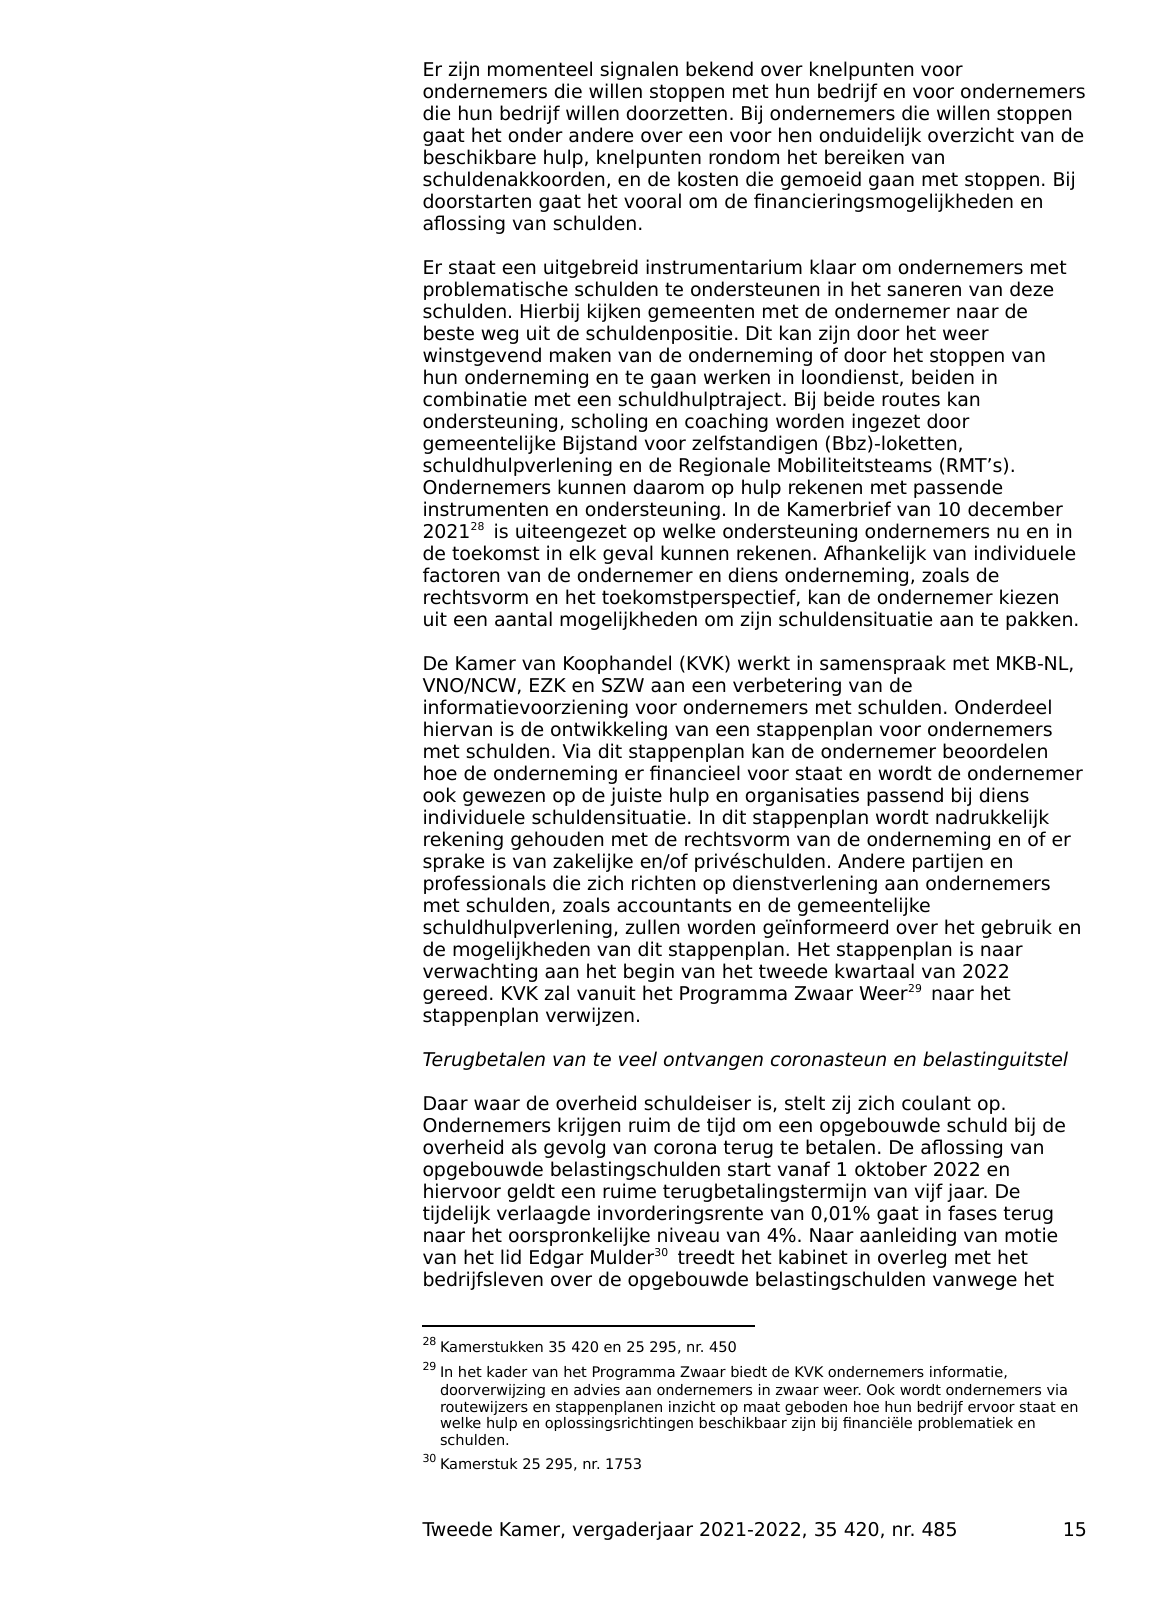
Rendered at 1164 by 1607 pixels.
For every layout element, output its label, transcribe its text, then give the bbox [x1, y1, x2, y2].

text In het kader van het Programma Zwaar biedt de KVK ondernemers informatie, doorverwijzing en advies aan ondernemers in zwaar weer. Ook wordt ondernemers via routewijzers en stappenplanen inzicht op maat geboden hoe hun bedrijf ervoor staat en welke hulp en oplossingsrichtingen beschikbaar zijn bij financiële problematiek en schulden. [422, 1360, 1087, 1449]
text Kamerstukken 35 420 en 25 295, nr. 450 [422, 1335, 1087, 1357]
text Er zijn momenteel signalen bekend over knelpunten voor ondernemers die willen stoppen met hun bedrijf en voor ondernemers die hun bedrijf willen doorzetten. Bij ondernemers die willen stoppen gaat het onder andere over een voor hen onduidelijk overzicht van de beschikbare hulp, knelpunten rondom het bereiken van schuldenakkoorden, en de kosten die gemoeid gaan met stoppen. Bij doorstarten gaat het vooral om de financieringsmogelijkheden en aflossing van schulden. [422, 59, 1087, 235]
text Daar waar de overheid schuldeiser is, stelt zij zich coulant op. Ondernemers krijgen ruim de tijd om een opgebouwde schuld bij de overheid als gevolg van corona terug te betalen. De aflossing van opgebouwde belastingschulden start vanaf 1 oktober 2022 en hiervoor geldt een ruime terugbetalingstermijn van vijf jaar. De tijdelijk verlaagde invorderingsrente van 0,01% gaat in fases terug naar het oorspronkelijke niveau van 4%. Naar aanleiding van motie van het lid Edgar Mulder treedt het kabinet in overleg met het bedrijfsleven over de opgebouwde belastingschulden vanwege het [422, 1093, 1087, 1291]
text De Kamer van Koophandel (KVK) werkt in samenspraak met MKB-NL, VNO/NCW, EZK en SZW aan een verbetering van de informatievoorziening voor ondernemers met schulden. Onderdeel hiervan is de ontwikkeling van een stappenplan voor ondernemers met schulden. Via dit stappenplan kan de ondernemer beoordelen hoe de onderneming er financieel voor staat en wordt de ondernemer ook gewezen op de juiste hulp en organisaties passend bij diens individuele schuldensituatie. In dit stappenplan wordt nadrukkelijk rekening gehouden met de rechtsvorm van de onderneming en of er sprake is van zakelijke en/of privéschulden. Andere partijen en professionals die zich richten op dienstverlening aan ondernemers met schulden, zoals accountants en de gemeentelijke schuldhulpverlening, zullen worden geïnformeerd over het gebruik en de mogelijkheden van dit stappenplan. Het stappenplan is naar verwachting aan het begin van het tweede kwartaal van 2022 gereed. KVK zal vanuit het Programma Zwaar Weer naar het stappenplan verwijzen. [422, 653, 1087, 1027]
text Er staat een uitgebreid instrumentarium klaar om ondernemers met problematische schulden te ondersteunen in het saneren van deze schulden. Hierbij kijken gemeenten met de ondernemer naar de beste weg uit de schuldenpositie. Dit kan zijn door het weer winstgevend maken van de onderneming of door het stoppen van hun onderneming en te gaan werken in loondienst, beiden in combinatie met een schuldhulptraject. Bij beide routes kan ondersteuning, scholing en coaching worden ingezet door gemeentelijke Bijstand voor zelfstandigen (Bbz)-loketten, schuldhulpverlening en de Regionale Mobiliteitsteams (RMT’s). Ondernemers kunnen daarom op hulp rekenen met passende instrumenten en ondersteuning. In de Kamerbrief van 10 december 2021 is uiteengezet op welke ondersteuning ondernemers nu en in de toekomst in elk geval kunnen rekenen. Afhankelijk van individuele factoren van de ondernemer en diens onderneming, zoals de rechtsvorm en het toekomstperspectief, kan de ondernemer kiezen uit een aantal mogelijkheden om zijn schuldensituatie aan te pakken. [422, 257, 1087, 631]
subtitle Terugbetalen van te veel ontvangen coronasteun en belastinguitstel [422, 1049, 1087, 1071]
text Kamerstuk 25 295, nr. 1753 [422, 1452, 1087, 1474]
